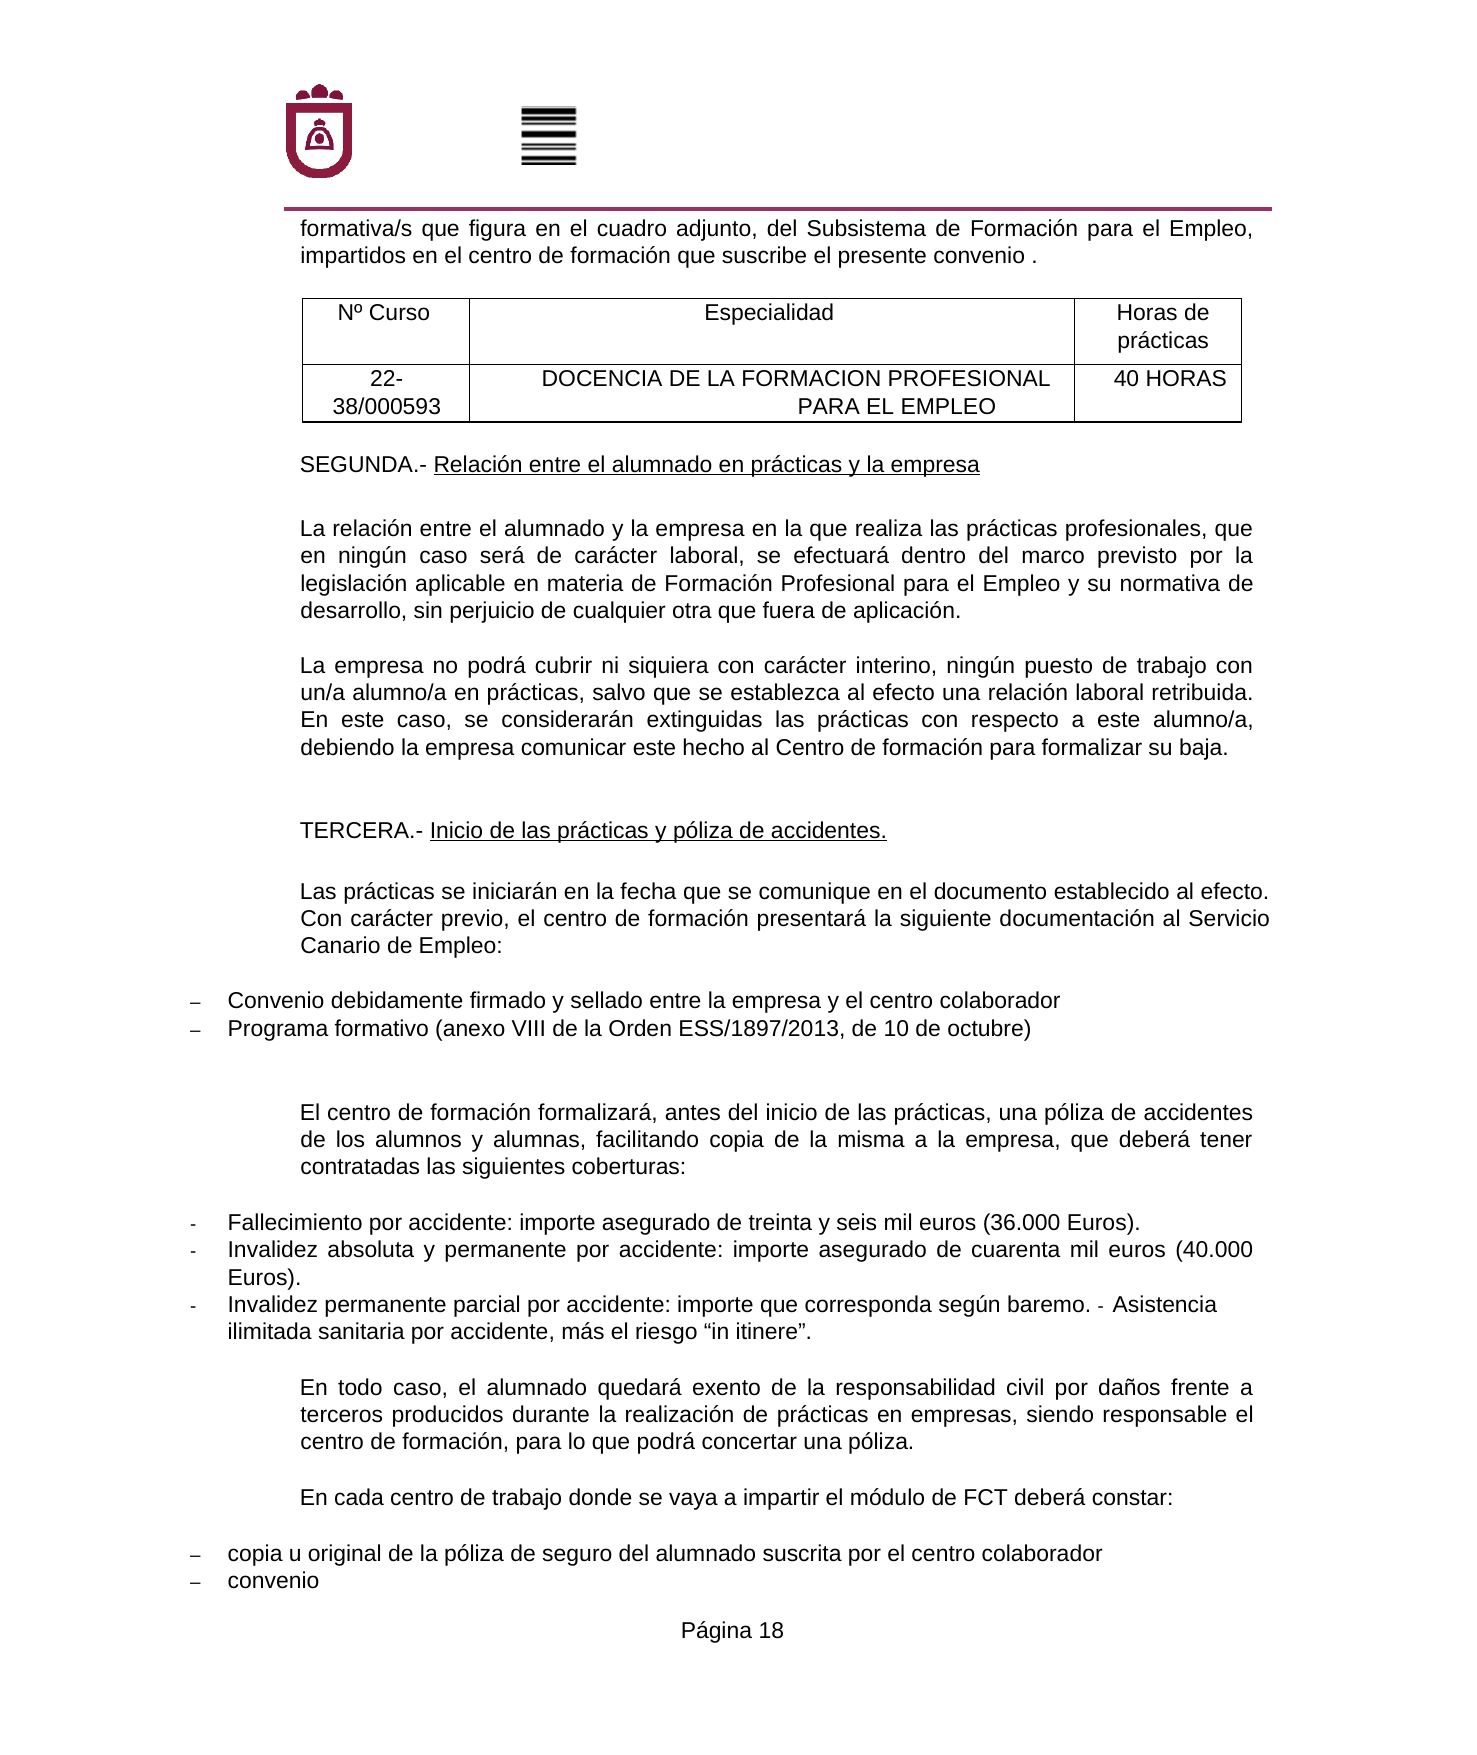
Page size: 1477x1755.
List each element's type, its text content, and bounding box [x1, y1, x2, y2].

list Invalidez permanente parcial por accidente: importe que corresponda según baremo. - Asistencia ilimitada sanitaria por accidente, más el riesgo “in itinere”. [190, 1291, 1254, 1344]
text El centro de formación formalizará, antes del inicio de las prácticas, una póliza de accidentes de los alumnos y alumnas, facilitando copia de la misma a la empresa, que deberá tener contratadas las siguientes coberturas: [299, 1099, 1254, 1179]
table_cell DOCENCIA DE LA FORMACION PROFESIONAL PARA EL EMPLEO [470, 365, 1074, 421]
list Fallecimiento por accidente: importe asegurado de treinta y seis mil euros (36.000 Euros). [190, 1209, 1254, 1235]
list Programa formativo (anexo VIII de la Orden ESS/1897/2013, de 10 de octubre) [190, 1015, 1254, 1041]
table_header Nº Curso [303, 299, 469, 364]
text formativa/s que figura en el cuadro adjunto, del Subsistema de Formación para el Empleo, impartidos en el centro de formación que suscribe el presente convenio . [299, 215, 1254, 269]
table_header Especialidad [470, 299, 1074, 364]
text En todo caso, el alumnado quedará exento de la responsabilidad civil por daños frente a terceros producidos durante la realización de prácticas en empresas, siendo responsable el centro de formación, para lo que podrá concertar una póliza. [299, 1374, 1254, 1454]
text La empresa no podrá cubrir ni siquiera con carácter interino, ningún puesto de trabajo con un/a alumno/a en prácticas, salvo que se establezca al efecto una relación laboral retribuida. En este caso, se considerarán extinguidas las prácticas con respecto a este alumno/a, debiendo la empresa comunicar este hecho al Centro de formación para formalizar su baja. [299, 652, 1254, 760]
table_header Horas de prácticas [1075, 299, 1241, 364]
text TERCERA.- Inicio de las prácticas y póliza de accidentes. [299, 817, 1271, 844]
text Las prácticas se iniciarán en la fecha que se comunique en el documento establecido al efecto. Con carácter previo, el centro de formación presentará la siguiente documentación al Servicio Canario de Empleo: [299, 878, 1271, 958]
list convenio [190, 1567, 1254, 1593]
table_cell 22- 38/000593 [303, 365, 469, 421]
list Invalidez absoluta y permanente por accidente: importe asegurado de cuarenta mil euros (40.000 Euros). [190, 1236, 1254, 1290]
text En cada centro de trabajo donde se vaya a impartir el módulo de FCT deberá constar: [299, 1484, 1254, 1510]
list Convenio debidamente firmado y sellado entre la empresa y el centro colaborador [190, 987, 1254, 1014]
table_cell 40 HORAS [1075, 365, 1241, 421]
list copia u original de la póliza de seguro del alumnado suscrita por el centro colaborador [190, 1539, 1254, 1566]
text La relación entre el alumnado y la empresa en la que realiza las prácticas profesionales, que en ningún caso será de carácter laboral, se efectuará dentro del marco previsto por la legislación aplicable en materia de Formación Profesional para el Empleo y su normativa de desarrollo, sin perjuicio de cualquier otra que fuera de aplicación. [299, 515, 1254, 623]
text SEGUNDA.- Relación entre el alumnado en prácticas y la empresa [299, 451, 1271, 478]
